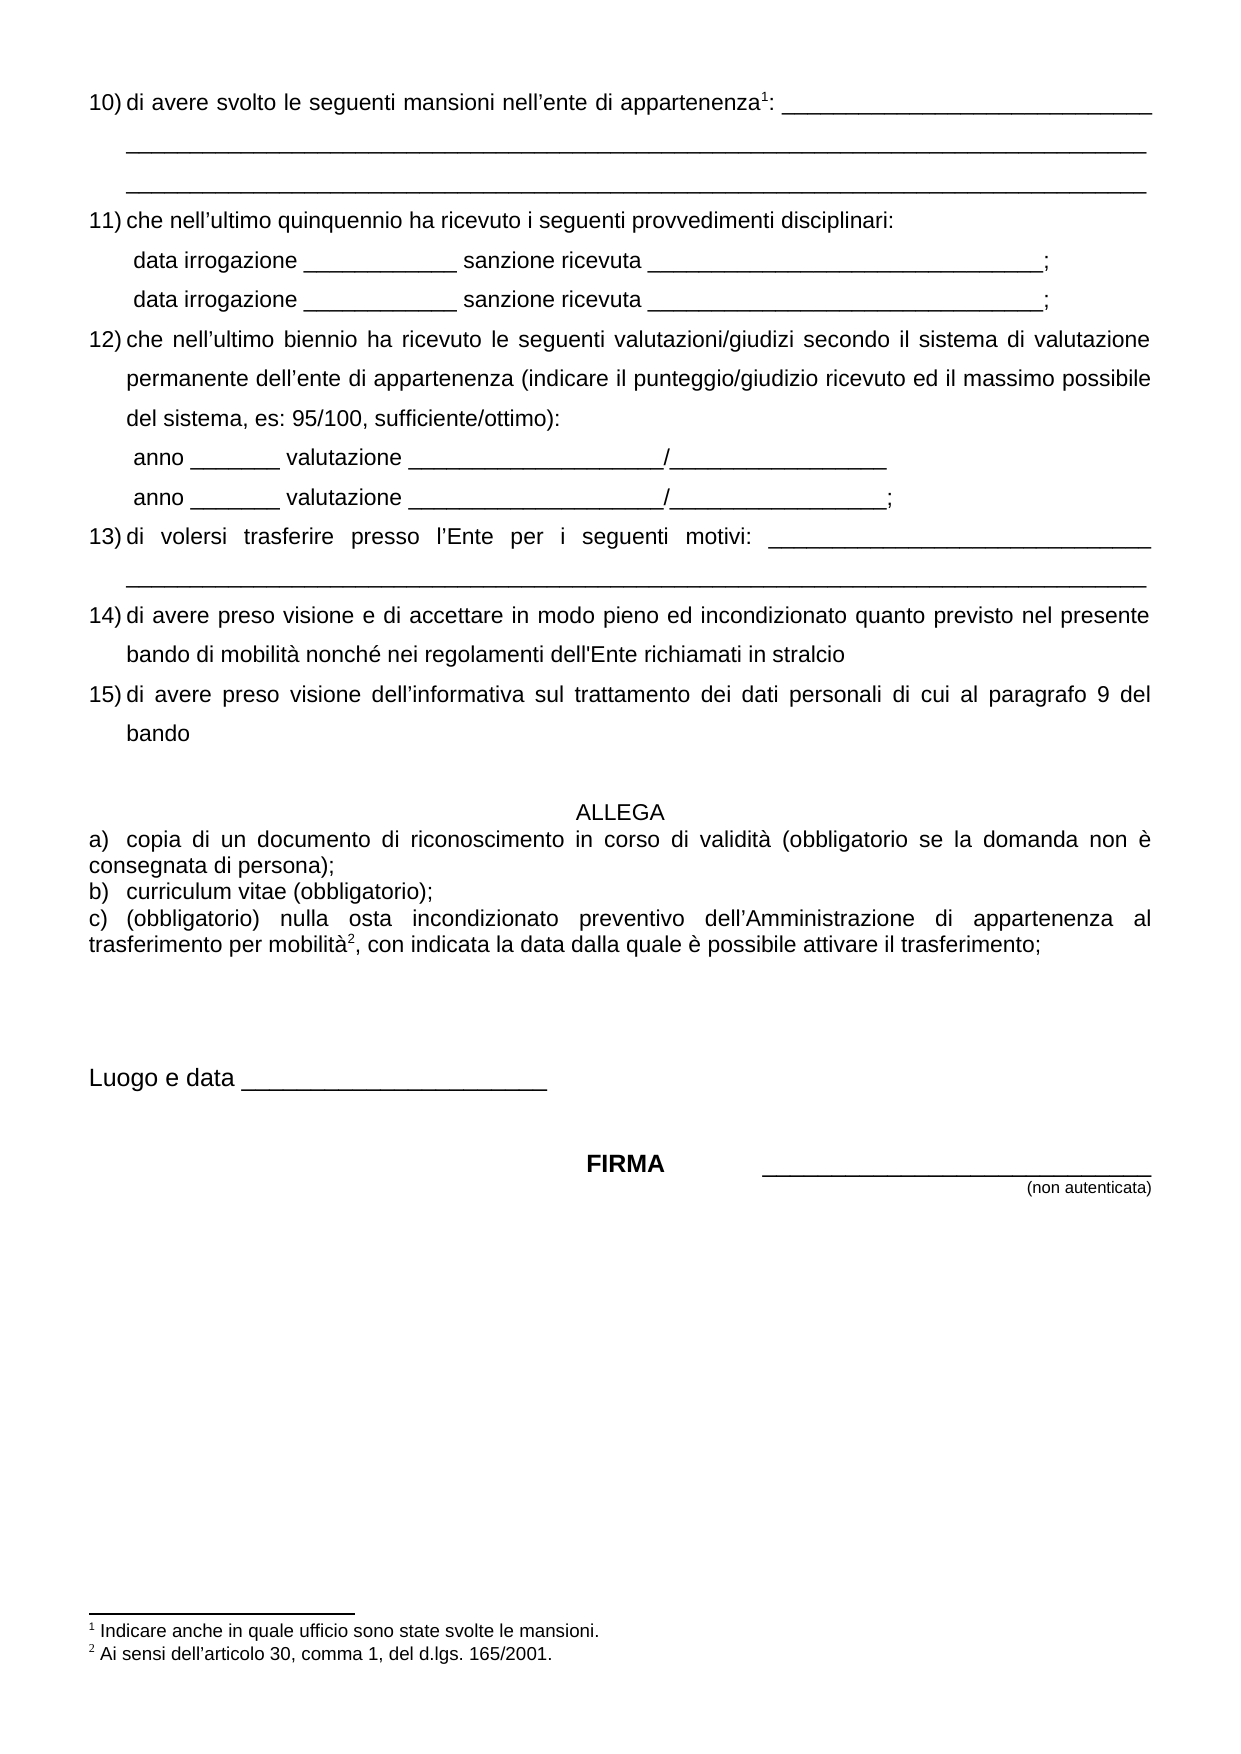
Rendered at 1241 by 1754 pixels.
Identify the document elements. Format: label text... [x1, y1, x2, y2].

text Luogo e data ______________________ [89, 1063, 1152, 1091]
list di avere preso visione dell’informativa sul trattamento dei dati personali di cui al paragrafo 9 del bando [89, 681, 1152, 747]
text data irrogazione ____________ sanzione ricevuta _______________________________; [133, 286, 1152, 312]
list di volersi trasferire presso l’Ente per i seguenti motivi: ______________________________ ________________________________________________________________________________ [89, 523, 1152, 589]
text ALLEGA [89, 799, 1152, 826]
list Indicare anche in quale ufficio sono state svolte le mansioni. [89, 1620, 1152, 1641]
list (obbligatorio) nulla osta incondizionato preventivo dell’Amministrazione di appartenenza al trasferimento per mobilità, con indicata la data dalla quale è possibile attivare il trasferimento; [89, 905, 1152, 957]
list di avere preso visione e di accettare in modo pieno ed incondizionato quanto previsto nel presente bando di mobilità nonché nei regolamenti dell'Ente richiamati in stralcio [89, 602, 1152, 668]
list Ai sensi dell’articolo 30, comma 1, del d.lgs. 165/2001. [89, 1641, 1152, 1665]
list che nell’ultimo biennio ha ricevuto le seguenti valutazioni/giudizi secondo il sistema di valutazione permanente dell’ente di appartenenza (indicare il punteggio/giudizio ricevuto ed il massimo possibile del sistema, es: 95/100, sufficiente/ottimo): [89, 326, 1152, 431]
list curriculum vitae (obbligatorio); [89, 878, 1152, 905]
text data irrogazione ____________ sanzione ricevuta _______________________________; [133, 247, 1152, 273]
list di avere svolto le seguenti mansioni nell’ente di appartenenza: _____________________________ ________________________________________________________________________________________________________________________________________________________________ [89, 89, 1152, 194]
list che nell’ultimo quinquennio ha ricevuto i seguenti provvedimenti disciplinari: [89, 207, 1152, 233]
text FIRMA ____________________________ [89, 1149, 1152, 1178]
text anno _______ valutazione ____________________/_________________ [133, 444, 1152, 470]
list copia di un documento di riconoscimento in corso di validità (obbligatorio se la domanda non è consegnata di persona); [89, 826, 1152, 878]
text (non autenticata) [89, 1178, 1152, 1197]
text anno _______ valutazione ____________________/_________________; [133, 483, 1152, 510]
